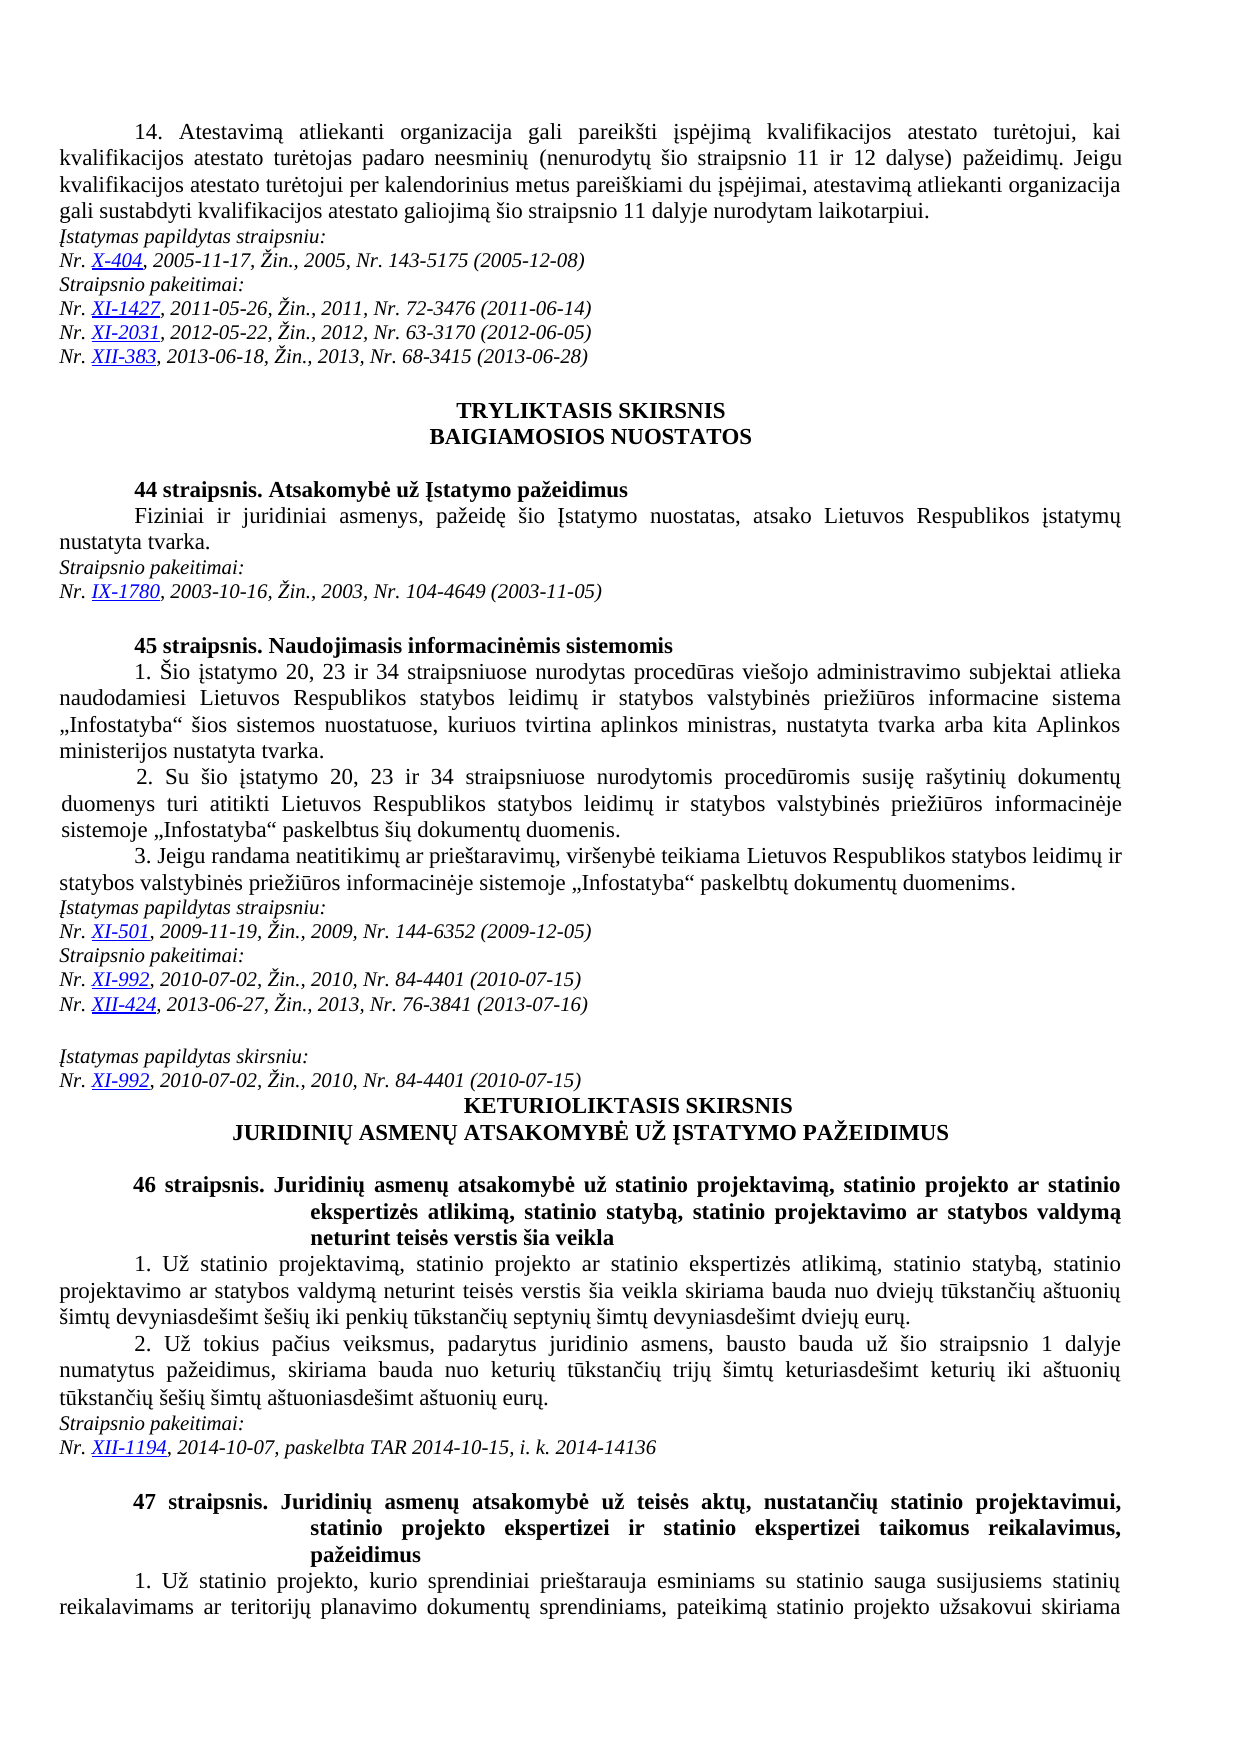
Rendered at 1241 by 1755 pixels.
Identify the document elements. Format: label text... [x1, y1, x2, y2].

text KETURIOLIKTASIS SKIRSNIS [59, 1092, 1122, 1119]
text Straipsnio pakeitimai: [59, 943, 1122, 967]
text Nr. XI-501, 2009-11-19, Žin., 2009, Nr. 144-6352 (2009-12-05) [59, 919, 1122, 943]
text 2. Už tokius pačius veiksmus, padarytus juridinio asmens, bausto bauda už šio straipsnio 1 dalyje numatytus pažeidimus, skiriama bauda nuo keturių tūkstančių trijų šimtų keturiasdešimt keturių iki aštuonių tūkstančių šešių šimtų aštuoniasdešimt aštuonių eurų. [59, 1329, 1122, 1411]
text JURIDINIŲ ASMENŲ ATSAKOMYBĖ UŽ ĮSTATYMO PAŽEIDIMUS [59, 1119, 1122, 1145]
text 2. Su šio įstatymo 20, 23 ir 34 straipsniuose nurodytomis procedūromis susiję rašytinių dokumentų duomenys turi atitikti Lietuvos Respublikos statybos leidimų ir statybos valstybinės priežiūros informacinėje sistemoje „Infostatyba“ paskelbtus šių dokumentų duomenis. [61, 763, 1122, 842]
text TRYLIKTASIS SKIRSNIS [59, 397, 1122, 423]
text Nr. XII-1194, 2014-10-07, paskelbta TAR 2014-10-15, i. k. 2014-14136 [59, 1435, 1122, 1459]
text 3. Jeigu randama neatitikimų ar prieštaravimų, viršenybė teikiama Lietuvos Respublikos statybos leidimų ir statybos valstybinės priežiūros informacinėje sistemoje „Infostatyba“ paskelbtų dokumentų duomenims. [59, 842, 1122, 895]
text 1. Už statinio projektavimą, statinio projekto ar statinio ekspertizės atlikimą, statinio statybą, statinio projektavimo ar statybos valdymą neturint teisės verstis šia veikla skiriama bauda nuo dviejų tūkstančių aštuonių šimtų devyniasdešimt šešių iki penkių tūkstančių septynių šimtų devyniasdešimt dviejų eurų. [59, 1251, 1122, 1329]
text Nr. X-404, 2005-11-17, Žin., 2005, Nr. 143-5175 (2005-12-08) [59, 248, 1122, 272]
text Įstatymas papildytas straipsniu: [59, 895, 1122, 919]
text Straipsnio pakeitimai: [59, 555, 1122, 579]
text 1. Šio įstatymo 20, 23 ir 34 straipsniuose nurodytas procedūras viešojo administravimo subjektai atlieka naudodamiesi Lietuvos Respublikos statybos leidimų ir statybos valstybinės priežiūros informacine sistema „Infostatyba“ šios sistemos nuostatuose, kuriuos tvirtina aplinkos ministras, nustatyta tvarka arba kita Aplinkos ministerijos nustatyta tvarka. [59, 658, 1122, 763]
text 47 straipsnis. Juridinių asmenų atsakomybė už teisės aktų, nustatančių statinio projektavimui, statinio projekto ekspertizei ir statinio ekspertizei taikomus reikalavimus, pažeidimus [133, 1488, 1122, 1567]
text Įstatymas papildytas straipsniu: [59, 223, 1122, 248]
text Fiziniai ir juridiniai asmenys, pažeidę šio Įstatymo nuostatas, atsako Lietuvos Respublikos įstatymų nustatyta tvarka. [59, 502, 1122, 555]
text Nr. IX-1780, 2003-10-16, Žin., 2003, Nr. 104-4649 (2003-11-05) [59, 579, 1122, 603]
text 45 straipsnis. Naudojimasis informacinėmis sistemomis [59, 632, 1122, 658]
text 44 straipsnis. Atsakomybė už Įstatymo pažeidimus [59, 476, 1122, 502]
text Nr. XI-1427, 2011-05-26, Žin., 2011, Nr. 72-3476 (2011-06-14) [59, 296, 1122, 320]
text Nr. XI-992, 2010-07-02, Žin., 2010, Nr. 84-4401 (2010-07-15) [59, 1068, 1122, 1092]
text Nr. XI-992, 2010-07-02, Žin., 2010, Nr. 84-4401 (2010-07-15) [59, 967, 1122, 991]
text BAIGIAMOSIOS NUOSTATOS [59, 423, 1122, 449]
text Nr. XII-424, 2013-06-27, Žin., 2013, Nr. 76-3841 (2013-07-16) [59, 991, 1122, 1016]
text Nr. XII-383, 2013-06-18, Žin., 2013, Nr. 68-3415 (2013-06-28) [59, 344, 1122, 368]
text 46 straipsnis. Juridinių asmenų atsakomybė už statinio projektavimą, statinio projekto ar statinio ekspertizės atlikimą, statinio statybą, statinio projektavimo ar statybos valdymą neturint teisės verstis šia veikla [133, 1171, 1122, 1251]
text Straipsnio pakeitimai: [59, 1411, 1122, 1435]
text 1. Už statinio projekto, kurio sprendiniai prieštarauja esminiams su statinio sauga susijusiems statinių reikalavimams ar teritorijų planavimo dokumentų sprendiniams, pateikimą statinio projekto užsakovui skiriama [59, 1567, 1122, 1620]
text Straipsnio pakeitimai: [59, 272, 1122, 296]
text Įstatymas papildytas skirsniu: [59, 1044, 1122, 1068]
text 14. Atestavimą atliekanti organizacija gali pareikšti įspėjimą kvalifikacijos atestato turėtojui, kai kvalifikacijos atestato turėtojas padaro neesminių (nenurodytų šio straipsnio 11 ir 12 dalyse) pažeidimų. Jeigu kvalifikacijos atestato turėtojui per kalendorinius metus pareiškiami du įspėjimai, atestavimą atliekanti organizacija gali sustabdyti kvalifikacijos atestato galiojimą šio straipsnio 11 dalyje nurodytam laikotarpiui. [59, 118, 1122, 223]
text Nr. XI-2031, 2012-05-22, Žin., 2012, Nr. 63-3170 (2012-06-05) [59, 320, 1122, 344]
